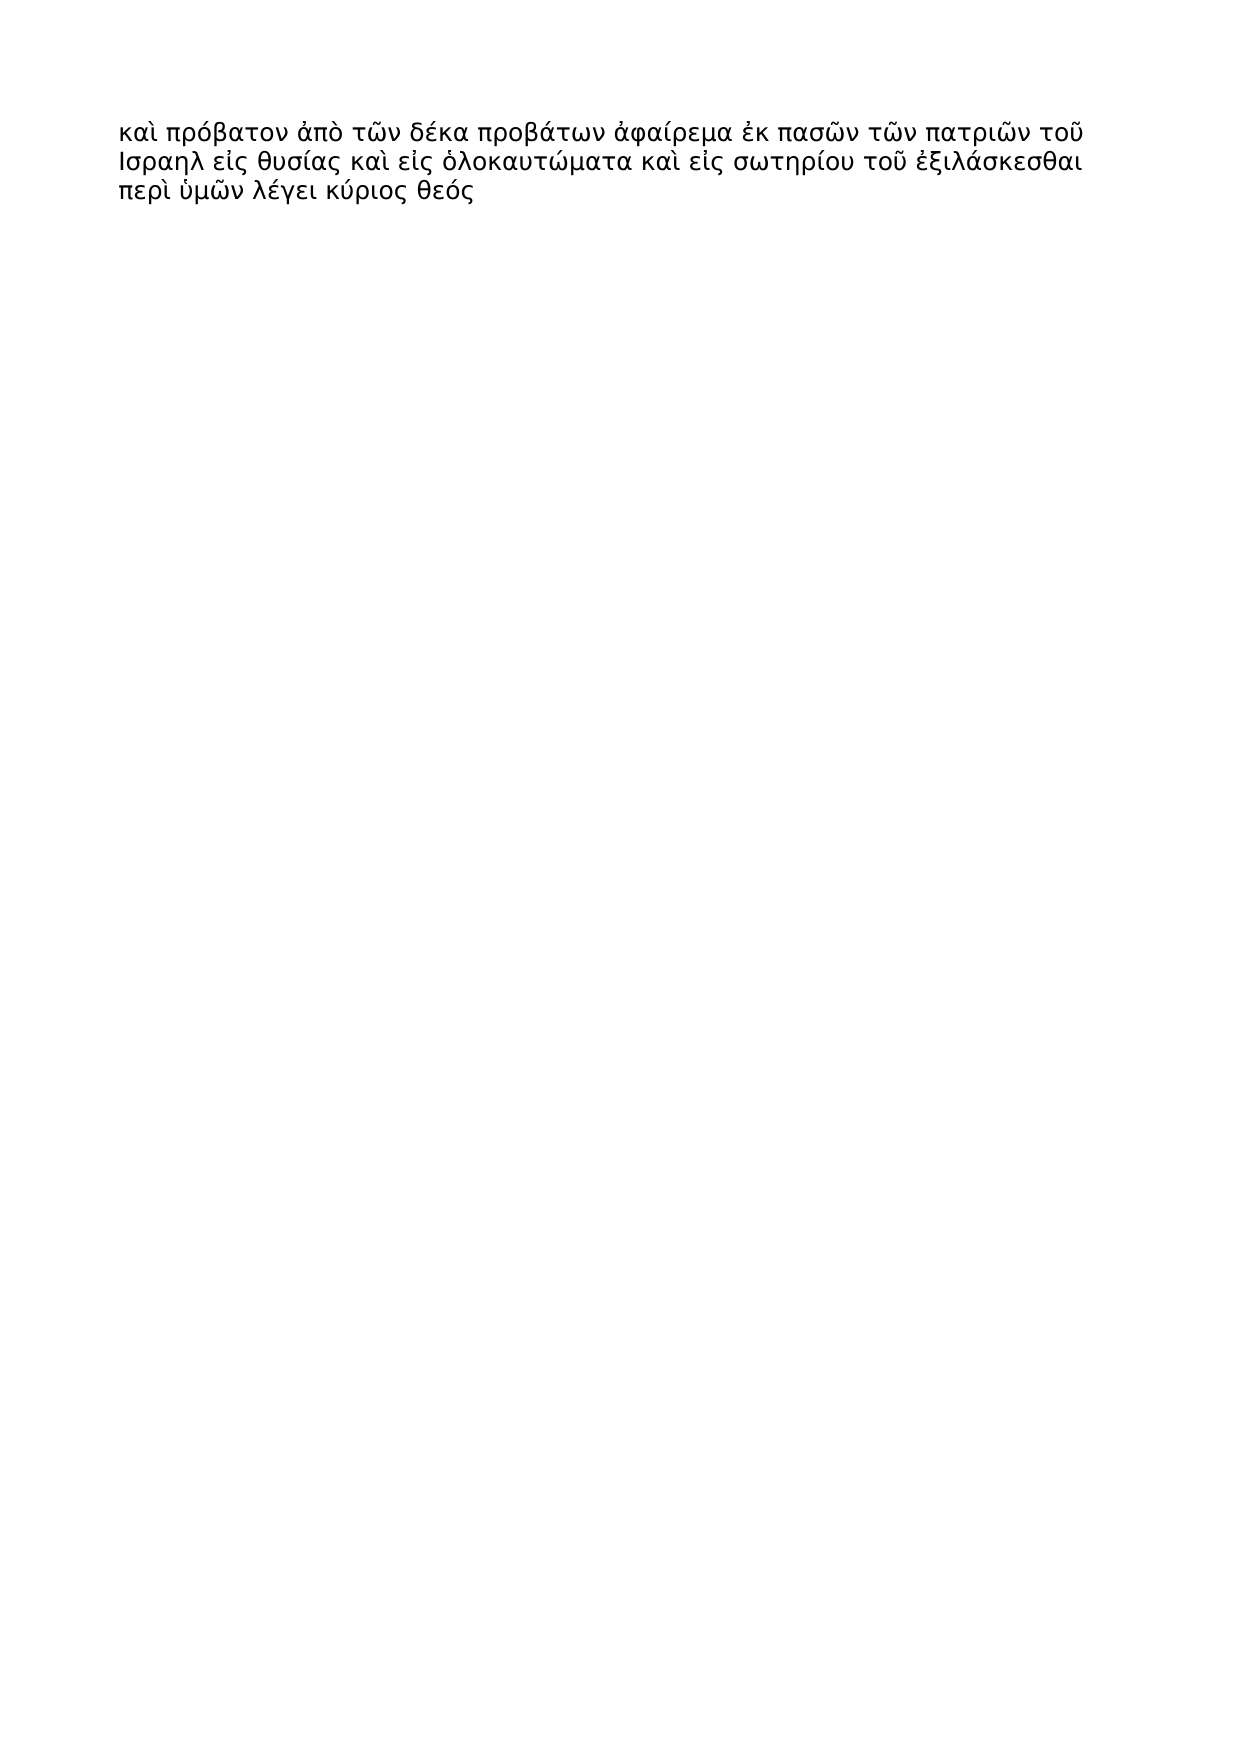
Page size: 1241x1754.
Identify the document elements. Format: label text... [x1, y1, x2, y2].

text καὶ πρόβατον ἀπὸ τῶν δέκα προβάτων ἀφαίρεμα ἐκ πασῶν τῶν πατριῶν τοῦ Ισραηλ εἰς θυσίας καὶ εἰς ὁλοκαυτώματα καὶ εἰς σωτηρίου τοῦ ἐξιλάσκεσθαι περὶ ὑμῶν λέγει κύριος θεός [118, 118, 1122, 206]
